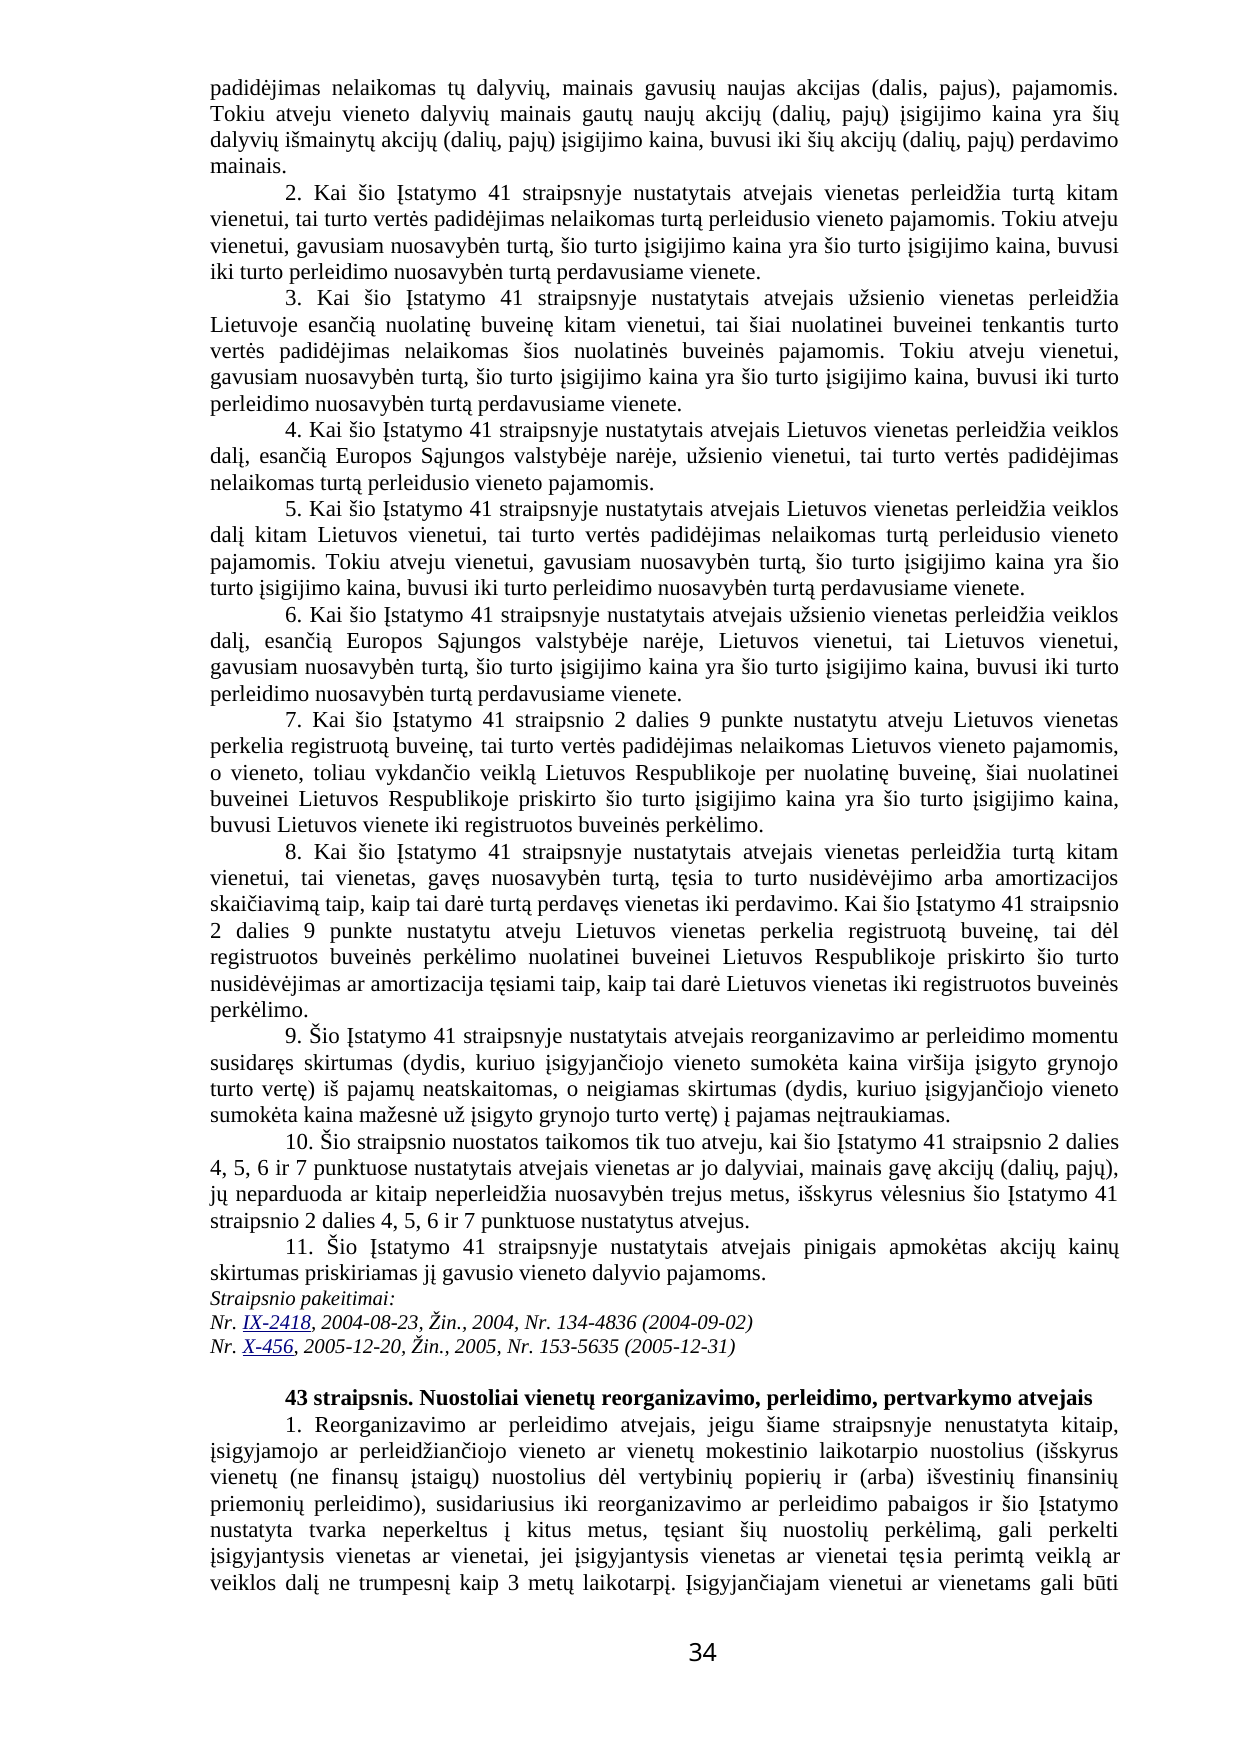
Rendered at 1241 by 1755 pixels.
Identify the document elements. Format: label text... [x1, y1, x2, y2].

text Nr. IX-2418, 2004-08-23, Žin., 2004, Nr. 134-4836 (2004-09-02) [210, 1310, 1120, 1334]
text 43 straipsnis. Nuostoliai vienetų reorganizavimo, perleidimo, pertvarkymo atvejais [285, 1384, 1120, 1411]
text 10. Šio straipsnio nuostatos taikomos tik tuo atveju, kai šio Įstatymo 41 straipsnio 2 dalies 4, 5, 6 ir 7 punktuose nustatytais atvejais vienetas ar jo dalyviai, mainais gavę akcijų (dalių, pajų), jų neparduoda ar kitaip neperleidžia nuosavybėn trejus metus, išskyrus vėlesnius šio Įstatymo 41 straipsnio 2 dalies 4, 5, 6 ir 7 punktuose nustatytus atvejus. [210, 1128, 1120, 1233]
text Straipsnio pakeitimai: [210, 1286, 1120, 1310]
text padidėjimas nelaikomas tų dalyvių, mainais gavusių naujas akcijas (dalis, pajus), pajamomis. Tokiu atveju vieneto dalyvių mainais gautų naujų akcijų (dalių, pajų) įsigijimo kaina yra šių dalyvių išmainytų akcijų (dalių, pajų) įsigijimo kaina, buvusi iki šių akcijų (dalių, pajų) perdavimo mainais. [210, 73, 1120, 179]
text 2. Kai šio Įstatymo 41 straipsnyje nustatytais atvejais vienetas perleidžia turtą kitam vienetui, tai turto vertės padidėjimas nelaikomas turtą perleidusio vieneto pajamomis. Tokiu atveju vienetui, gavusiam nuosavybėn turtą, šio turto įsigijimo kaina yra šio turto įsigijimo kaina, buvusi iki turto perleidimo nuosavybėn turtą perdavusiame vienete. [210, 179, 1120, 284]
text 8. Kai šio Įstatymo 41 straipsnyje nustatytais atvejais vienetas perleidžia turtą kitam vienetui, tai vienetas, gavęs nuosavybėn turtą, tęsia to turto nusidėvėjimo arba amortizacijos skaičiavimą taip, kaip tai darė turtą perdavęs vienetas iki perdavimo. Kai šio Įstatymo 41 straipsnio 2 dalies 9 punkte nustatytu atveju Lietuvos vienetas perkelia registruotą buveinę, tai dėl registruotos buveinės perkėlimo nuolatinei buveinei Lietuvos Respublikoje priskirto šio turto nusidėvėjimas ar amortizacija tęsiami taip, kaip tai darė Lietuvos vienetas iki registruotos buveinės perkėlimo. [210, 838, 1120, 1022]
text 5. Kai šio Įstatymo 41 straipsnyje nustatytais atvejais Lietuvos vienetas perleidžia veiklos dalį kitam Lietuvos vienetui, tai turto vertės padidėjimas nelaikomas turtą perleidusio vieneto pajamomis. Tokiu atveju vienetui, gavusiam nuosavybėn turtą, šio turto įsigijimo kaina yra šio turto įsigijimo kaina, buvusi iki turto perleidimo nuosavybėn turtą perdavusiame vienete. [210, 495, 1120, 601]
text 9. Šio Įstatymo 41 straipsnyje nustatytais atvejais reorganizavimo ar perleidimo momentu susidaręs skirtumas (dydis, kuriuo įsigyjančiojo vieneto sumokėta kaina viršija įsigyto grynojo turto vertę) iš pajamų neatskaitomas, o neigiamas skirtumas (dydis, kuriuo įsigyjančiojo vieneto sumokėta kaina mažesnė už įsigyto grynojo turto vertę) į pajamas neįtraukiamas. [210, 1022, 1120, 1128]
text 11. Šio Įstatymo 41 straipsnyje nustatytais atvejais pinigais apmokėtas akcijų kainų skirtumas priskiriamas jį gavusio vieneto dalyvio pajamoms. [210, 1233, 1120, 1286]
text Nr. X-456, 2005-12-20, Žin., 2005, Nr. 153-5635 (2005-12-31) [210, 1334, 1120, 1358]
text 7. Kai šio Įstatymo 41 straipsnio 2 dalies 9 punkte nustatytu atveju Lietuvos vienetas perkelia registruotą buveinę, tai turto vertės padidėjimas nelaikomas Lietuvos vieneto pajamomis, o vieneto, toliau vykdančio veiklą Lietuvos Respublikoje per nuolatinę buveinę, šiai nuolatinei buveinei Lietuvos Respublikoje priskirto šio turto įsigijimo kaina yra šio turto įsigijimo kaina, buvusi Lietuvos vienete iki registruotos buveinės perkėlimo. [210, 706, 1120, 838]
text 1. Reorganizavimo ar perleidimo atvejais, jeigu šiame straipsnyje nenustatyta kitaip, įsigyjamojo ar perleidžiančiojo vieneto ar vienetų mokestinio laikotarpio nuostolius (išskyrus vienetų (ne finansų įstaigų) nuostolius dėl vertybinių popierių ir (arba) išvestinių finansinių priemonių perleidimo), susidariusius iki reorganizavimo ar perleidimo pabaigos ir šio Įstatymo nustatyta tvarka neperkeltus į kitus metus, tęsiant šių nuostolių perkėlimą, gali perkelti įsigyjantysis vienetas ar vienetai, jei įsigyjantysis vienetas ar vienetai tęsia perimtą veiklą ar veiklos dalį ne trumpesnį kaip 3 metų laikotarpį. Įsigyjančiajam vienetui ar vienetams gali būti [210, 1411, 1120, 1595]
text 6. Kai šio Įstatymo 41 straipsnyje nustatytais atvejais užsienio vienetas perleidžia veiklos dalį, esančią Europos Sąjungos valstybėje narėje, Lietuvos vienetui, tai Lietuvos vienetui, gavusiam nuosavybėn turtą, šio turto įsigijimo kaina yra šio turto įsigijimo kaina, buvusi iki turto perleidimo nuosavybėn turtą perdavusiame vienete. [210, 601, 1120, 706]
text 3. Kai šio Įstatymo 41 straipsnyje nustatytais atvejais užsienio vienetas perleidžia Lietuvoje esančią nuolatinę buveinę kitam vienetui, tai šiai nuolatinei buveinei tenkantis turto vertės padidėjimas nelaikomas šios nuolatinės buveinės pajamomis. Tokiu atveju vienetui, gavusiam nuosavybėn turtą, šio turto įsigijimo kaina yra šio turto įsigijimo kaina, buvusi iki turto perleidimo nuosavybėn turtą perdavusiame vienete. [210, 284, 1120, 416]
text 4. Kai šio Įstatymo 41 straipsnyje nustatytais atvejais Lietuvos vienetas perleidžia veiklos dalį, esančią Europos Sąjungos valstybėje narėje, užsienio vienetui, tai turto vertės padidėjimas nelaikomas turtą perleidusio vieneto pajamomis. [210, 416, 1120, 495]
